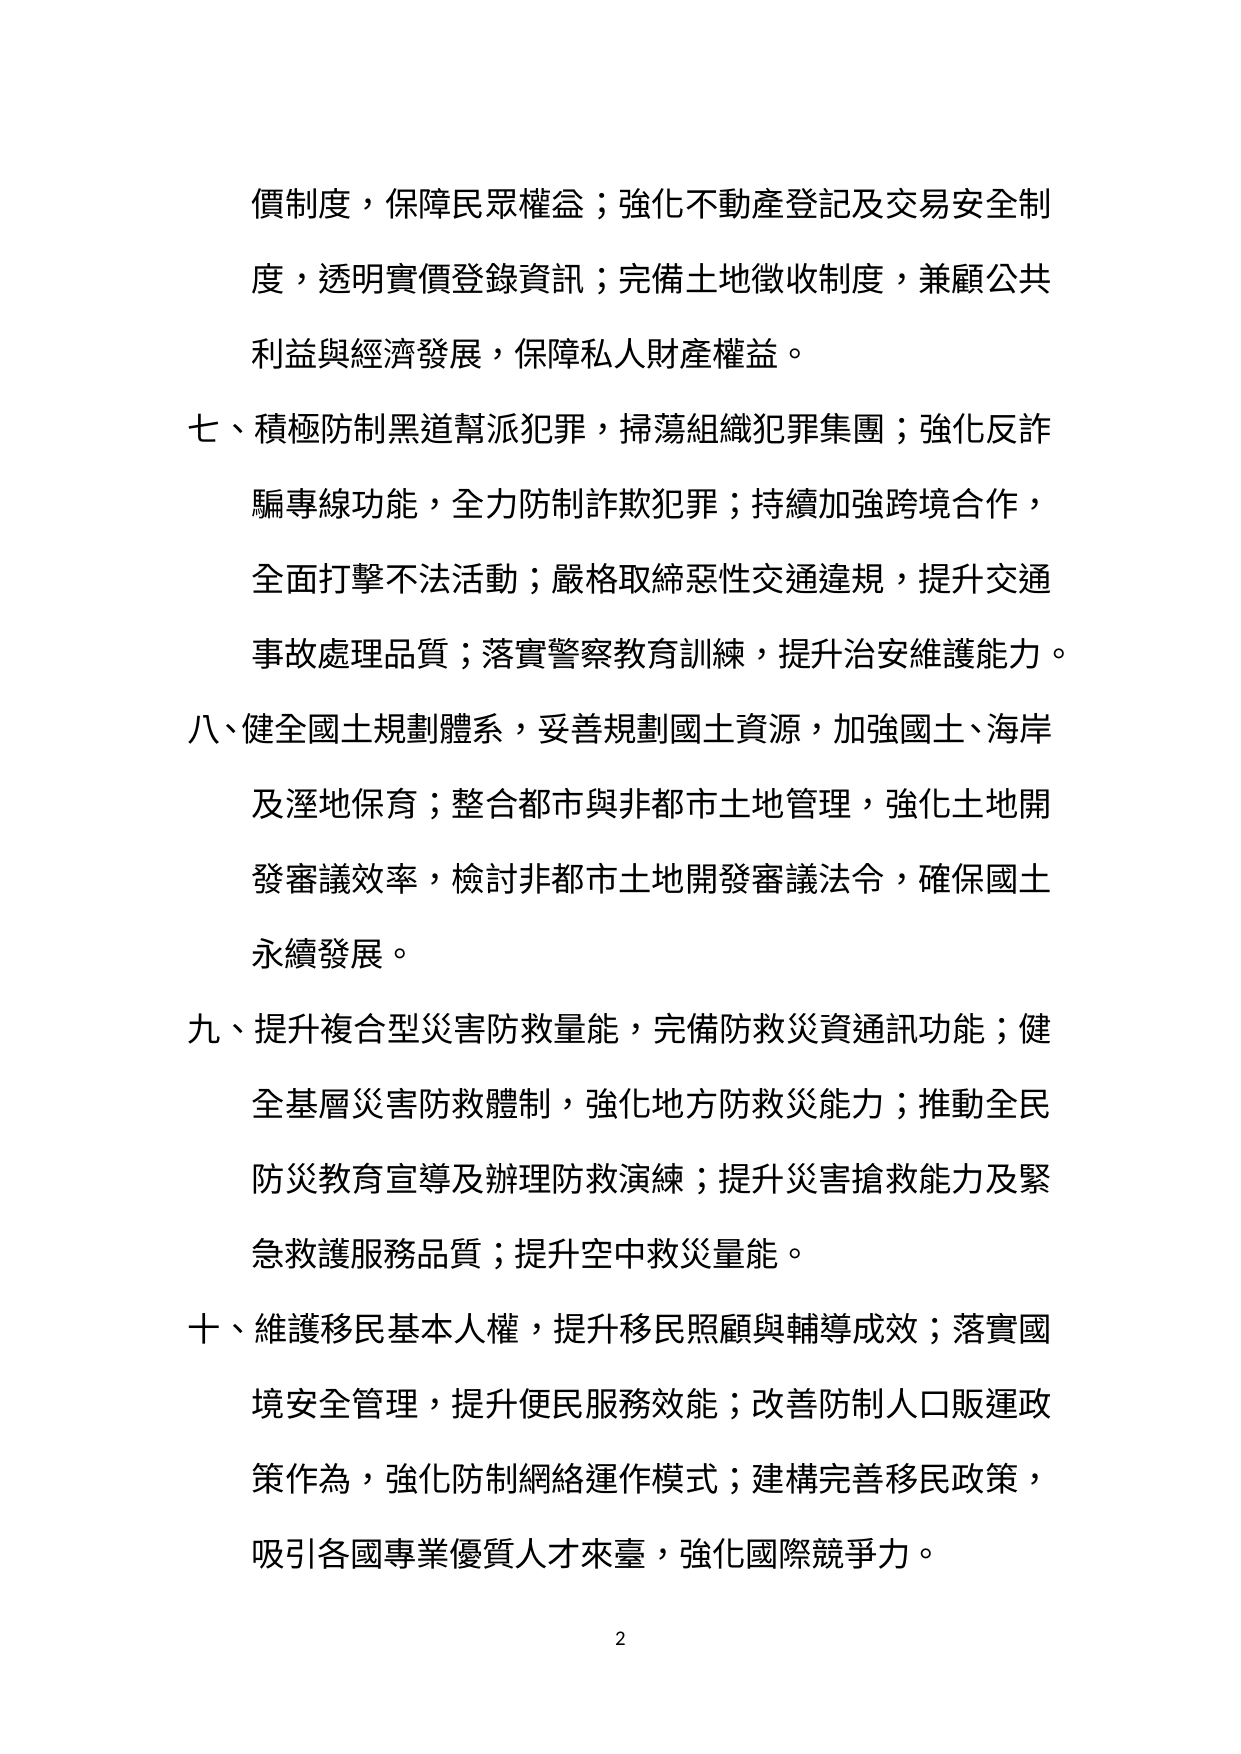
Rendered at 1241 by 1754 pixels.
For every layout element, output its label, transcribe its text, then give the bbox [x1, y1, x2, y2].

text 價制度，保障民眾權益；強化不動產登記及交易安全制度，透明實價登錄資訊；完備土地徵收制度，兼顧公共利益與經濟發展，保障私人財產權益。 [188, 164, 1053, 389]
text 九、提升複合型災害防救量能，完備防救災資通訊功能；健全基層災害防救體制，強化地方防救災能力；推動全民防災教育宣導及辦理防救演練；提升災害搶救能力及緊急救護服務品質；提升空中救災量能。 [188, 989, 1053, 1289]
text 十、維護移民基本人權，提升移民照顧與輔導成效；落實國境安全管理，提升便民服務效能；改善防制人口販運政策作為，強化防制網絡運作模式；建構完善移民政策，吸引各國專業優質人才來臺，強化國際競爭力。 [188, 1289, 1053, 1589]
text 八、健全國土規劃體系，妥善規劃國土資源，加強國土、海岸及溼地保育；整合都市與非都市土地管理，強化土地開發審議效率，檢討非都市土地開發審議法令，確保國土永續發展。 [188, 689, 1053, 989]
text 七、積極防制黑道幫派犯罪，掃蕩組織犯罪集團；強化反詐騙專線功能，全力防制詐欺犯罪；持續加強跨境合作，全面打擊不法活動；嚴格取締惡性交通違規，提升交通事故處理品質；落實警察教育訓練，提升治安維護能力。 [188, 389, 1053, 689]
